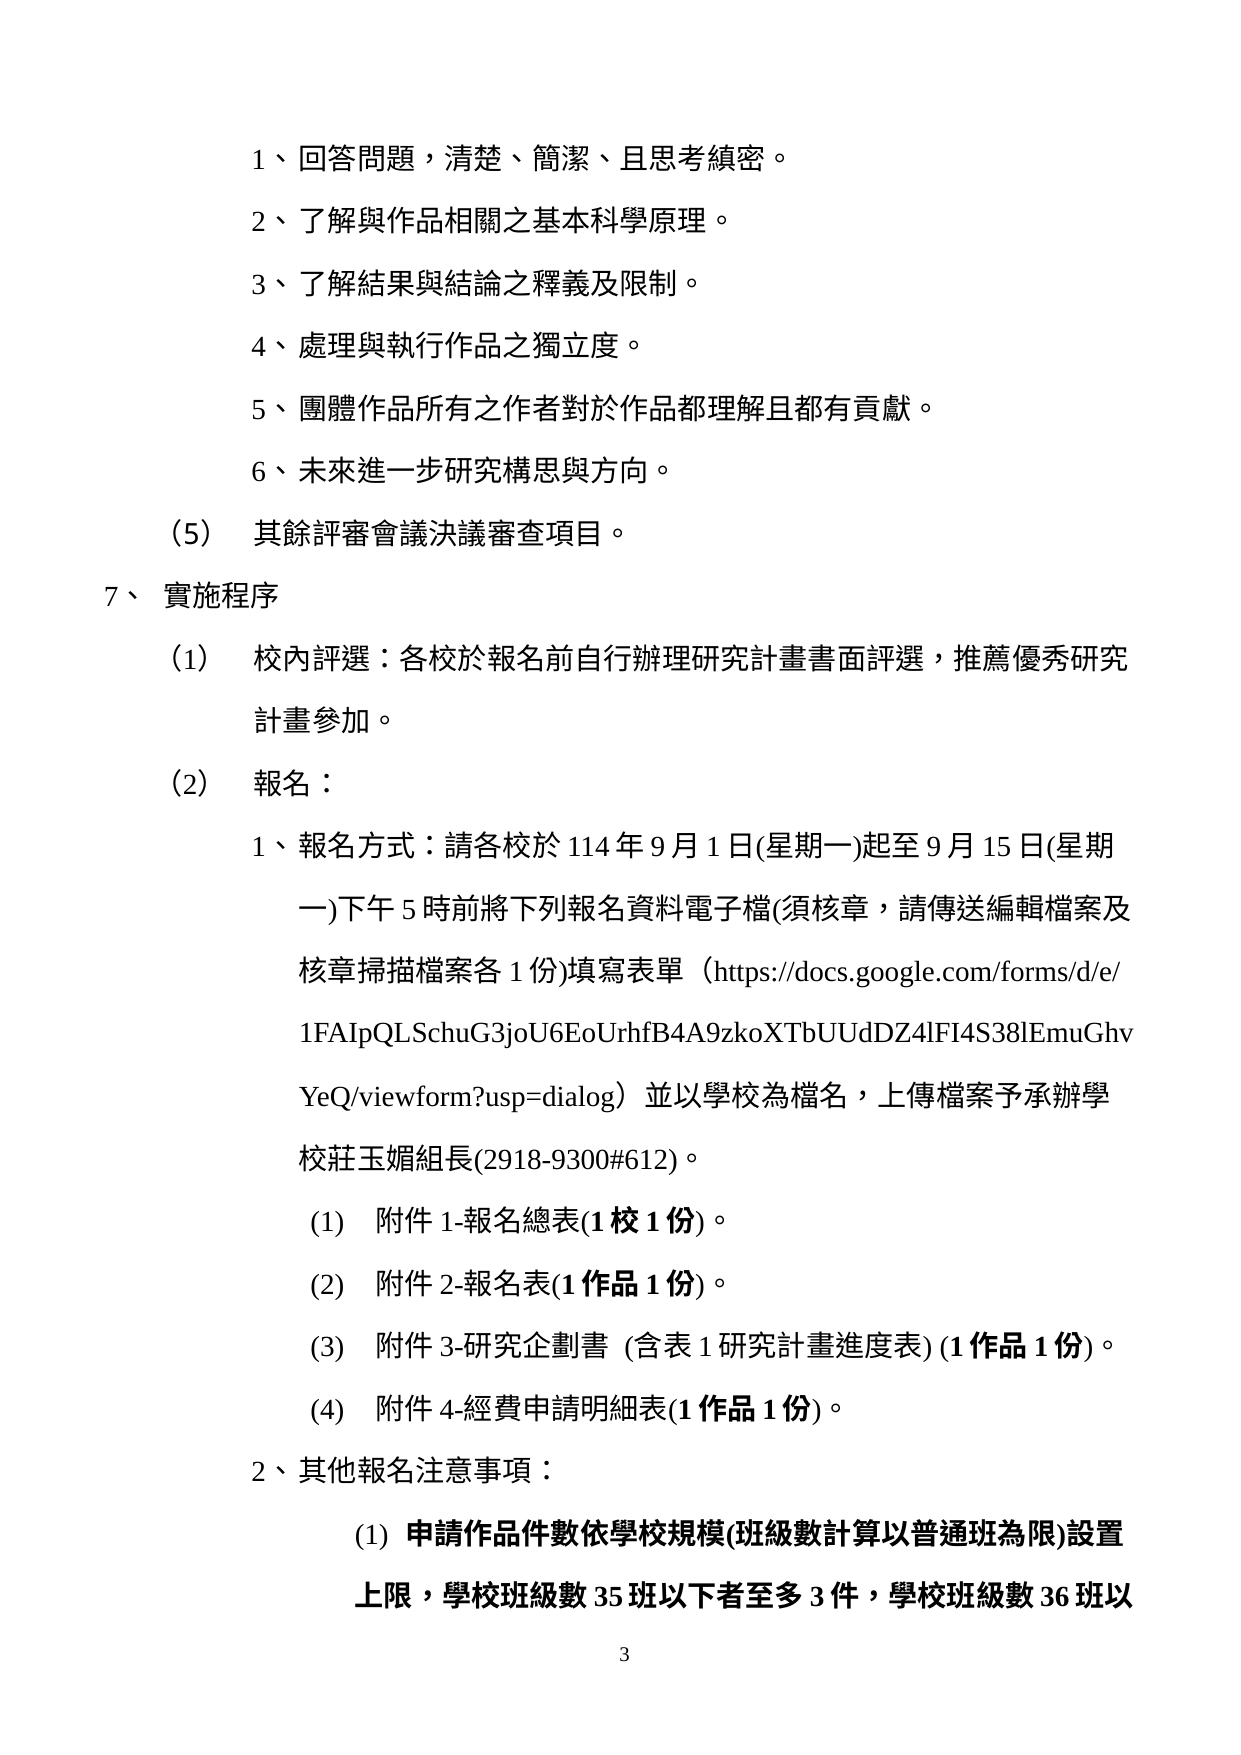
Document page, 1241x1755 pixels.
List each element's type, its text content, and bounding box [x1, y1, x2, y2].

list 未來進一步研究構思與方向。 [251, 427, 1137, 490]
list 其餘評審會議決議審查項目。 [153, 490, 1137, 552]
list 實施程序 [103, 552, 1137, 615]
list 其他報名注意事項： [251, 1427, 1137, 1490]
list 團體作品所有之作者對於作品都理解且都有貢獻。 [251, 365, 1137, 427]
list 報名方式：請各校於114年9月1日(星期一)起至9月15日(星期一)下午5時前將下列報名資料電子檔(須核章，請傳送編輯檔案及核章掃描檔案各1份)填寫表單（https://docs.google.com/forms/d/e/1FAIpQLSchuG3joU6EoUrhfB4A9zkoXTbUUdDZ4lFI4S38lEmuGhvYeQ/viewform?usp=dialog）並以學校為檔名，上傳檔案予承辦學校莊玉媚組長(2918-9300#612)。 [251, 802, 1137, 1177]
list 附件1-報名總表(1校1份)。 [310, 1177, 1137, 1240]
list 報名： [153, 740, 1137, 802]
list 附件4-經費申請明細表(1作品1份)。 [310, 1365, 1137, 1427]
list 了解結果與結論之釋義及限制。 [251, 240, 1137, 302]
list 校內評選：各校於報名前自行辦理研究計畫書面評選，推薦優秀研究計畫參加。 [153, 615, 1137, 740]
list 回答問題，清楚、簡潔、且思考縝密。 [251, 115, 1137, 177]
list 了解與作品相關之基本科學原理。 [251, 177, 1137, 240]
list 處理與執行作品之獨立度。 [251, 302, 1137, 365]
list 附件3-研究企劃書 (含表1研究計畫進度表) (1作品1份)。 [310, 1302, 1137, 1365]
list 附件2-報名表(1作品1份)。 [310, 1240, 1137, 1302]
list 申請作品件數依學校規模(班級數計算以普通班為限)設置上限，學校班級數35班以下者至多3件，學校班級數36班以 [354, 1490, 1137, 1615]
